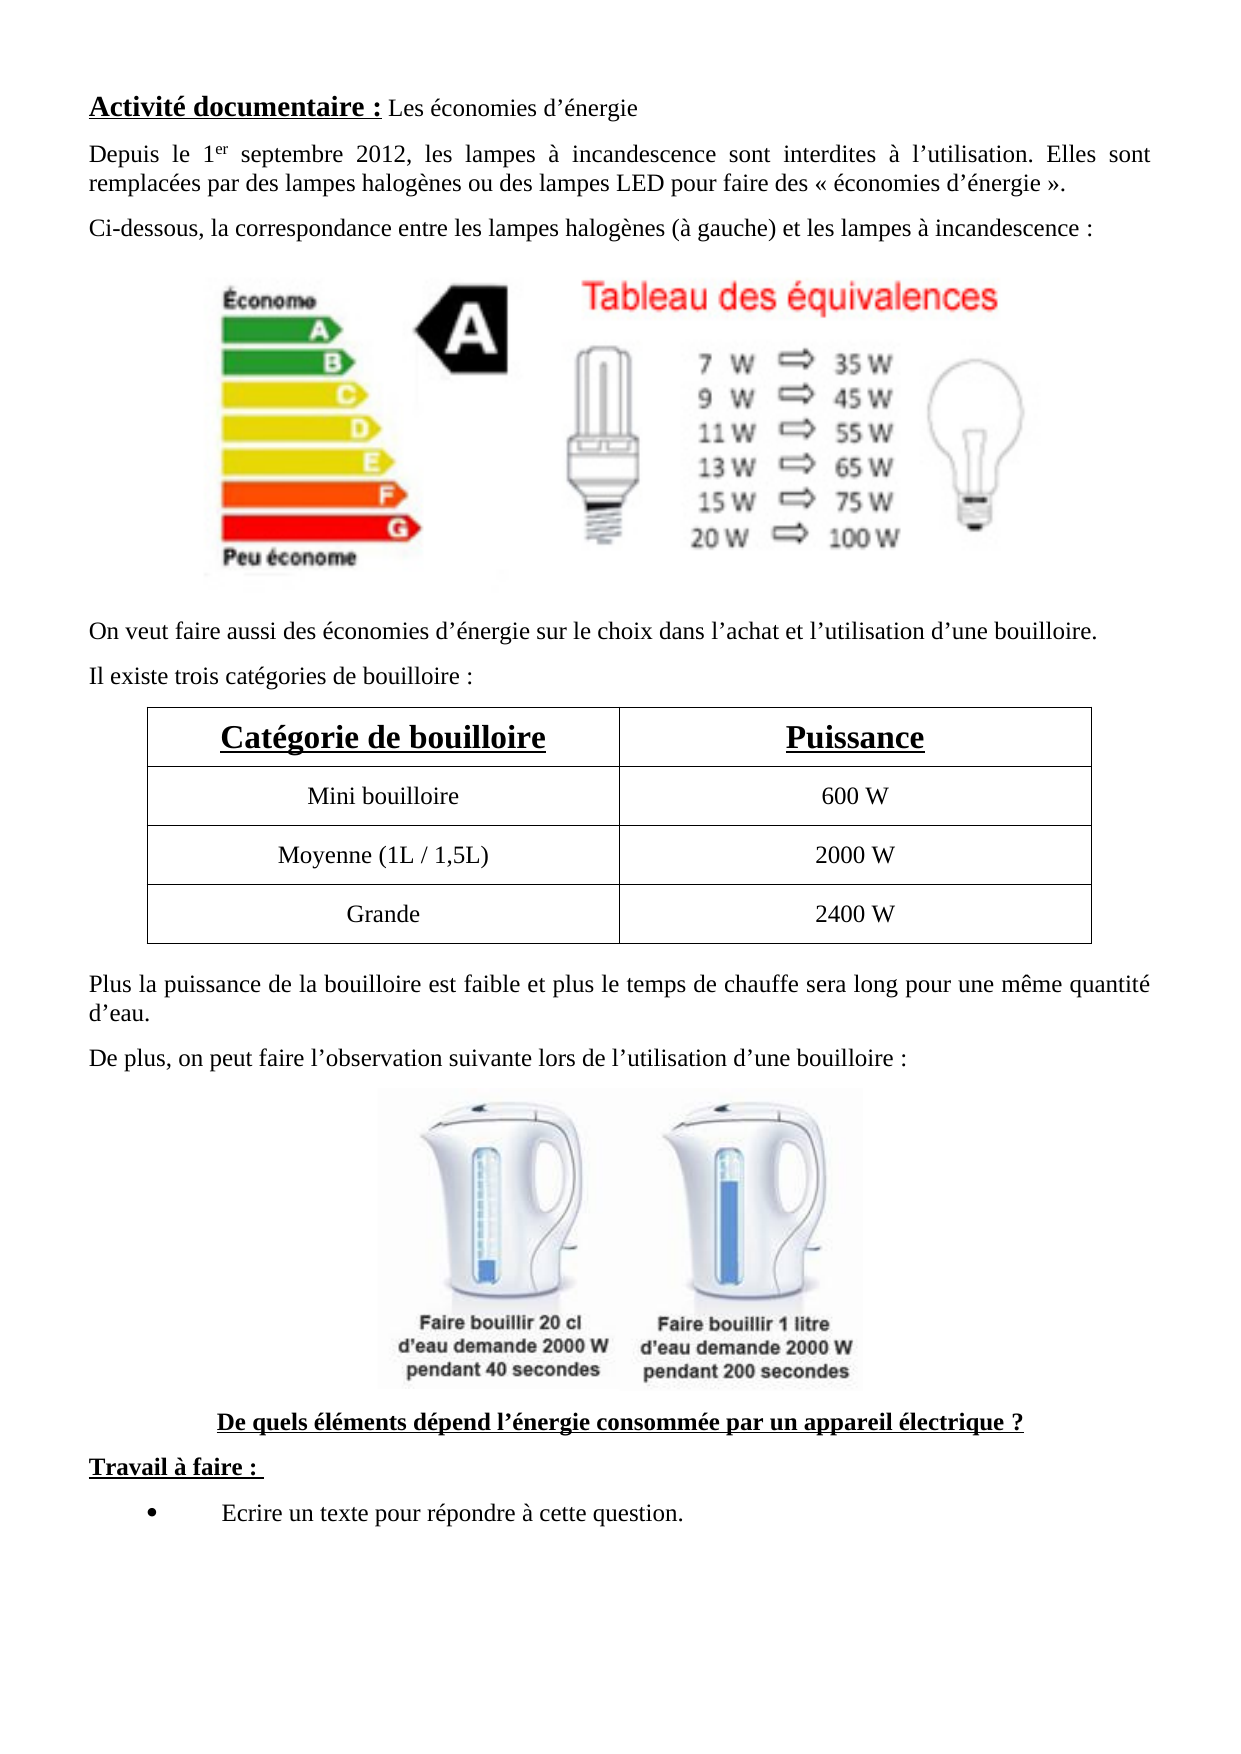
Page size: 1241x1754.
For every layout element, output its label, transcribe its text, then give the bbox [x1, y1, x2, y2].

text Plus la puissance de la bouilloire est faible et plus le temps de chauffe sera long pour une même quantité d’eau. [88, 969, 1152, 1026]
text Travail à faire : [88, 1452, 1152, 1481]
table_cell 600 W [620, 767, 1091, 825]
table_cell 2000 W [620, 826, 1091, 884]
table_cell Grande [148, 885, 619, 943]
text Activité documentaire : Les économies d’énergie [88, 89, 1152, 122]
table_header Catégorie de bouilloire [148, 708, 619, 766]
table_cell 2400 W [620, 885, 1091, 943]
list Ecrire un texte pour répondre à cette question. [148, 1498, 1152, 1526]
text On veut faire aussi des économies d’énergie sur le choix dans l’achat et l’utilisation d’une bouilloire. [88, 616, 1152, 644]
text De plus, on peut faire l’observation suivante lors de l’utilisation d’une bouilloire : [88, 1043, 1152, 1072]
text Il existe trois catégories de bouilloire : [88, 661, 1152, 690]
text Depuis le 1er septembre 2012, les lampes à incandescence sont interdites à l’utilisation. Elles sont remplacées par des lampes halogènes ou des lampes LED pour faire des « économies d’énergie ». [88, 139, 1152, 196]
text De quels éléments dépend l’énergie consommée par un appareil électrique ? [88, 1407, 1152, 1436]
table_header Puissance [620, 708, 1091, 766]
text Ci-dessous, la correspondance entre les lampes halogènes (à gauche) et les lampes à incandescence : [88, 213, 1152, 242]
table_cell Mini bouilloire [148, 767, 619, 825]
table_cell Moyenne (1L / 1,5L) [148, 826, 619, 884]
